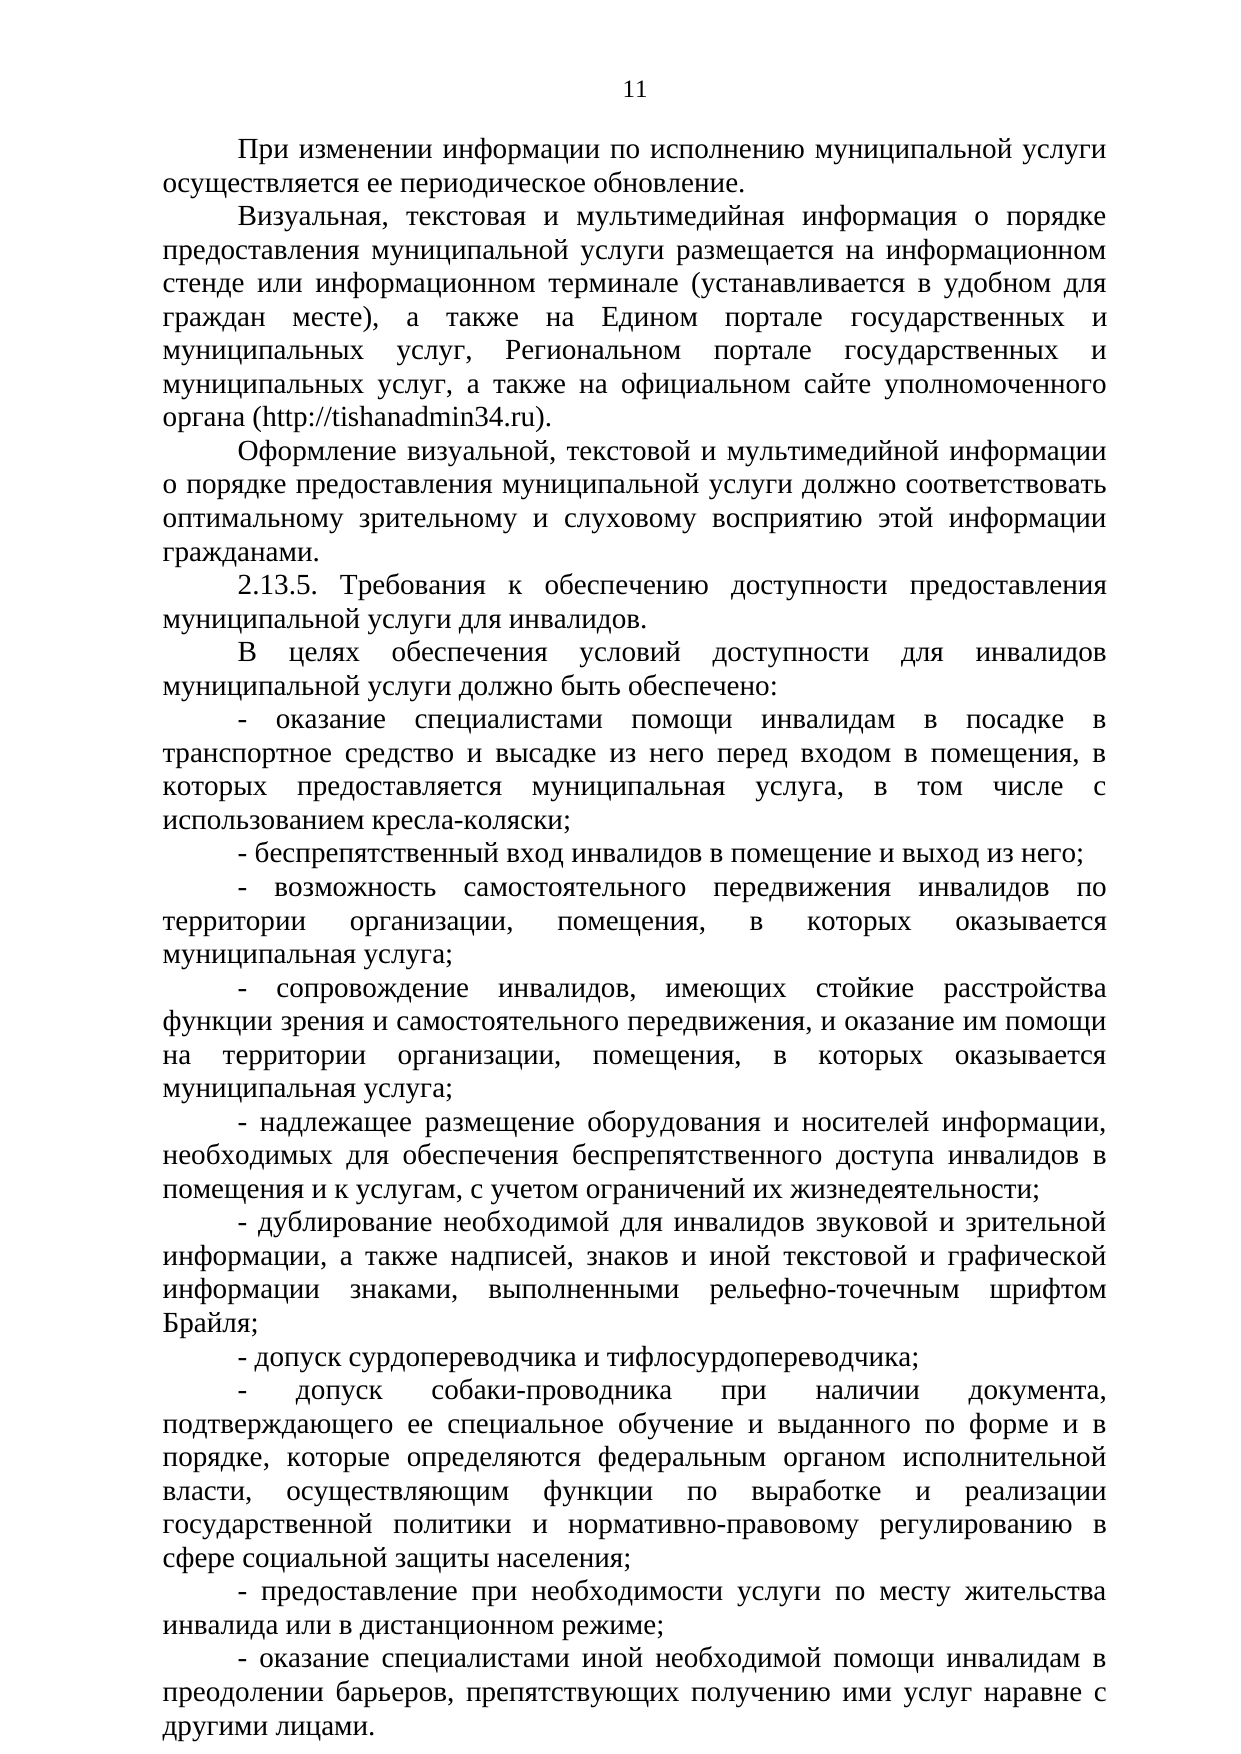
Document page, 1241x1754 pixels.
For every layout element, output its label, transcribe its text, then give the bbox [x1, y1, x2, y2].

text - оказание специалистами помощи инвалидам в посадке в транспортное средство и высадке из него перед входом в помещения, в которых предоставляется муниципальная услуга, в том числе с использованием кресла-коляски; [162, 701, 1107, 836]
text - допуск сурдопереводчика и тифлосурдопереводчика; [162, 1339, 1107, 1372]
text Визуальная, текстовая и мультимедийная информация о порядке предоставления муниципальной услуги размещается на информационном стенде или информационном терминале (устанавливается в удобном для граждан месте), а также на Едином портале государственных и муниципальных услуг, Региональном портале государственных и муниципальных услуг, а также на официальном сайте уполномоченного органа (http://tishanadmin34.ru). [162, 198, 1107, 433]
text - надлежащее размещение оборудования и носителей информации, необходимых для обеспечения беспрепятственного доступа инвалидов в помещения и к услугам, с учетом ограничений их жизнедеятельности; [162, 1104, 1107, 1204]
text - оказание специалистами иной необходимой помощи инвалидам в преодолении барьеров, препятствующих получению ими услуг наравне с другими лицами. [162, 1641, 1107, 1741]
text - возможность самостоятельного передвижения инвалидов по территории организации, помещения, в которых оказывается муниципальная услуга; [162, 869, 1107, 970]
text - сопровождение инвалидов, имеющих стойкие расстройства функции зрения и самостоятельного передвижения, и оказание им помощи на территории организации, помещения, в которых оказывается муниципальная услуга; [162, 970, 1107, 1104]
text Оформление визуальной, текстовой и мультимедийной информации о порядке предоставления муниципальной услуги должно соответствовать оптимальному зрительному и слуховому восприятию этой информации гражданами. [162, 433, 1107, 567]
text - беспрепятственный вход инвалидов в помещение и выход из него; [162, 836, 1107, 869]
text 2.13.5. Требования к обеспечению доступности предоставления муниципальной услуги для инвалидов. [162, 567, 1107, 634]
text - допуск собаки-проводника при наличии документа, подтверждающего ее специальное обучение и выданного по форме и в порядке, которые определяются федеральным органом исполнительной власти, осуществляющим функции по выработке и реализации государственной политики и нормативно-правовому регулированию в сфере социальной защиты населения; [162, 1372, 1107, 1573]
text При изменении информации по исполнению муниципальной услуги осуществляется ее периодическое обновление. [162, 131, 1107, 198]
text В целях обеспечения условий доступности для инвалидов муниципальной услуги должно быть обеспечено: [162, 634, 1107, 701]
text - предоставление при необходимости услуги по месту жительства инвалида или в дистанционном режиме; [162, 1573, 1107, 1641]
text - дублирование необходимой для инвалидов звуковой и зрительной информации, а также надписей, знаков и иной текстовой и графической информации знаками, выполненными рельефно-точечным шрифтом Брайля; [162, 1204, 1107, 1339]
